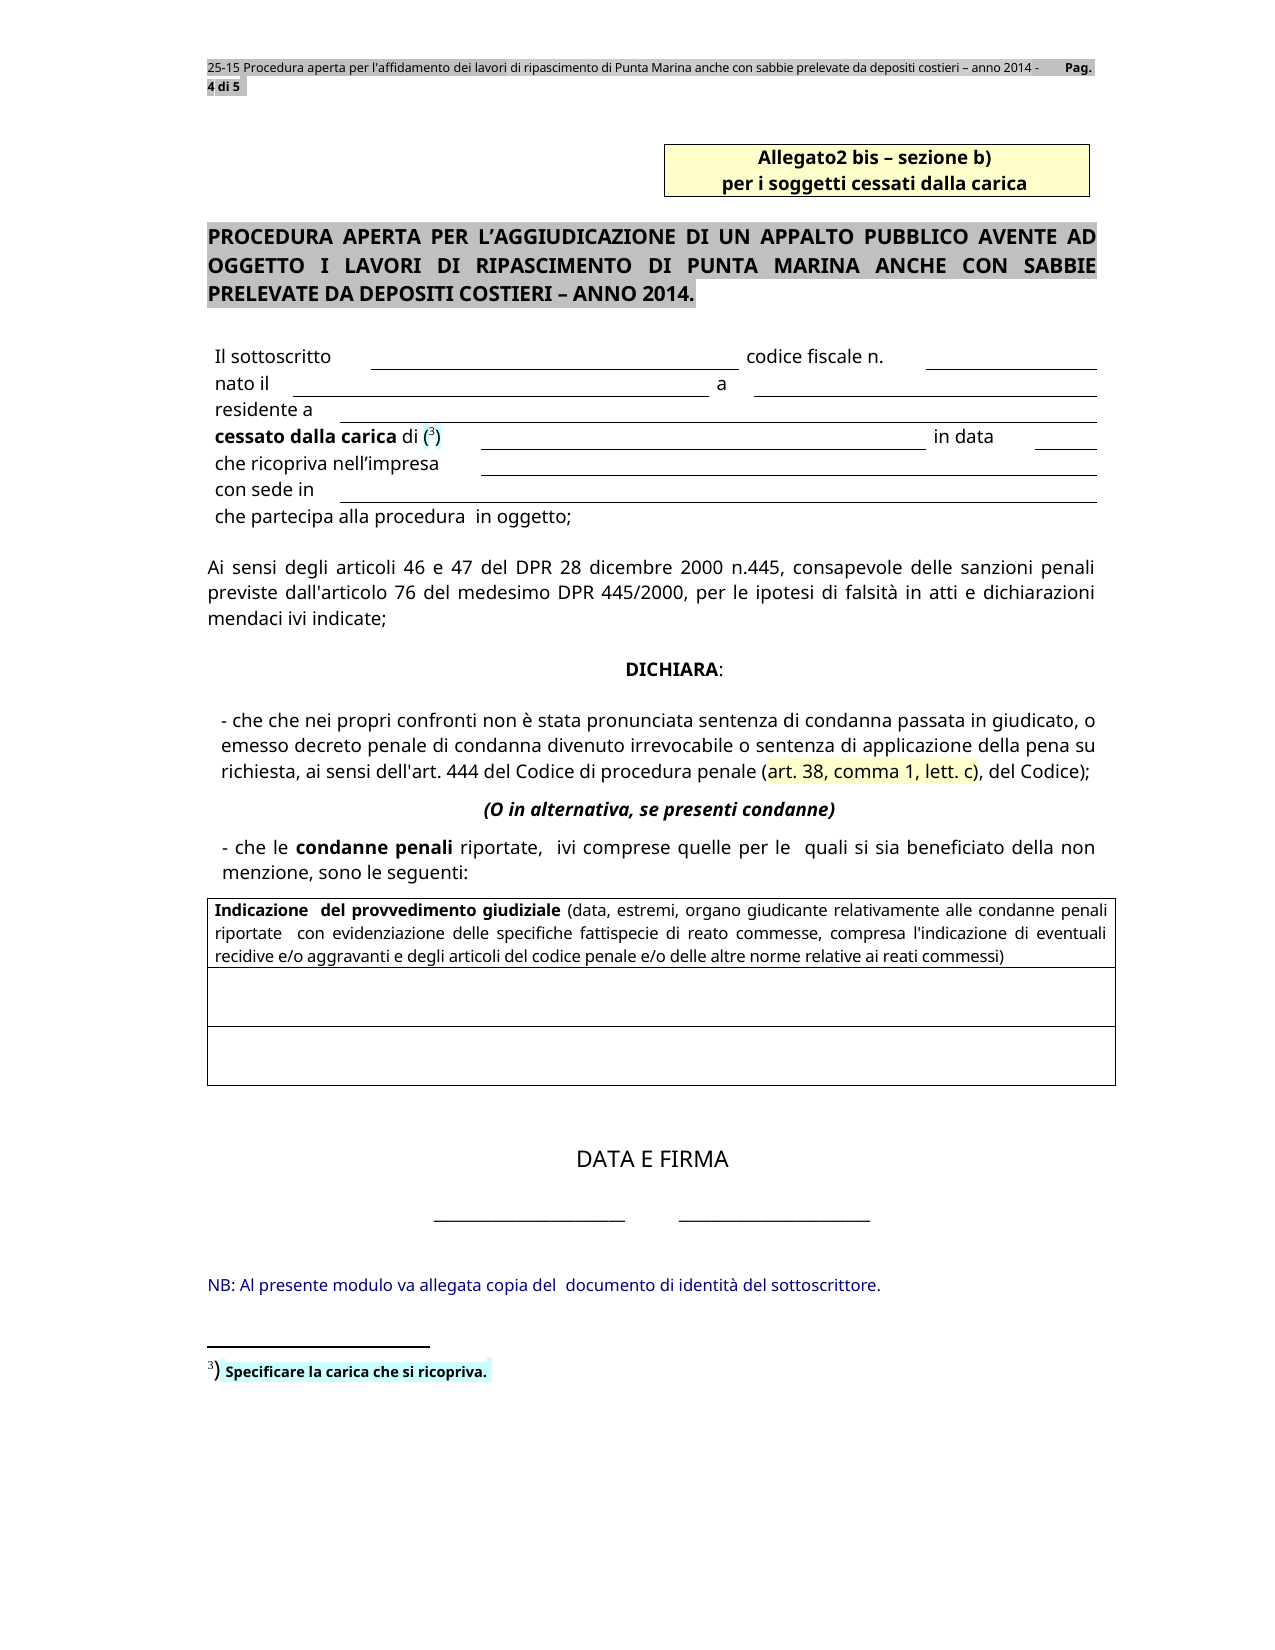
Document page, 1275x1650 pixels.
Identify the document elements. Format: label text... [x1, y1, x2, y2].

table_cell residente a [207, 396, 340, 422]
table_cell che ricopriva nell’impresa [207, 449, 481, 475]
text - che che nei propri confronti non è stata pronunciata sentenza di condanna passata in giudicato, o emesso decreto penale di condanna divenuto irrevocabile o sentenza di applicazione della pena su richiesta, ai sensi dell'art. 444 del Codice di procedura penale (art. 38, comma 1, lett. c), del Codice); [221, 707, 1097, 784]
text _______________________ _______________________ [207, 1199, 1097, 1225]
table_header Indicazione del provvedimento giudiziale (data, estremi, organo giudicante relativamente alle condanne penali riportate con evidenziazione delle specifiche fattispecie di reato commesse, compresa l'indicazione di eventuali recidive e/o aggravanti e degli articoli del codice penale e/o delle altre norme relative ai reati commessi) [208, 899, 1115, 967]
table_cell [481, 423, 926, 449]
table_header Allegato2 bis – sezione b) per i soggetti cessati dalla carica [665, 145, 1089, 196]
table_cell in data [926, 423, 1035, 449]
text DICHIARA: [252, 656, 1097, 682]
table_cell [340, 475, 1097, 502]
table_cell che partecipa alla procedura in oggetto; [207, 502, 1097, 528]
table_cell con sede in [207, 475, 340, 502]
table_cell [340, 396, 1097, 422]
table_cell [754, 369, 1097, 396]
text Ai sensi degli articoli 46 e 47 del DPR 28 dicembre 2000 n.445, consapevole delle sanzioni penali previste dall'articolo 76 del medesimo DPR 445/2000, per le ipotesi di falsità in atti e dichiarazioni mendaci ivi indicate; [207, 554, 1097, 631]
table_cell [293, 369, 709, 396]
text PROCEDURA APERTA PER L’AGGIUDICAZIONE DI UN APPALTO PUBBLICO AVENTE AD OGGETTO I LAVORI DI RIPASCIMENTO DI PUNTA MARINA ANCHE CON SABBIE PRELEVATE DA DEPOSITI COSTIERI – ANNO 2014. [207, 222, 1097, 308]
table_cell a [709, 369, 754, 396]
table_cell [481, 449, 1097, 475]
table_cell nato il [207, 369, 293, 396]
table_cell cessato dalla carica di () [207, 422, 481, 449]
table_header [926, 344, 1097, 369]
table_cell [208, 968, 1115, 1026]
list (O in alternativa, se presenti condanne) [224, 796, 1097, 822]
table_cell [1035, 423, 1097, 449]
table_cell [208, 1027, 1115, 1085]
list - che le condanne penali riportate, ivi comprese quelle per le quali si sia beneficiato della non menzione, sono le seguenti: [221, 834, 1097, 885]
text DATA E FIRMA [207, 1143, 1097, 1174]
table_header codice fiscale n. [739, 344, 926, 369]
table_header [371, 344, 739, 369]
text NB: Al presente modulo va allegata copia del documento di identità del sottoscrittore. [207, 1273, 1093, 1296]
table_header Il sottoscritto [207, 344, 371, 369]
